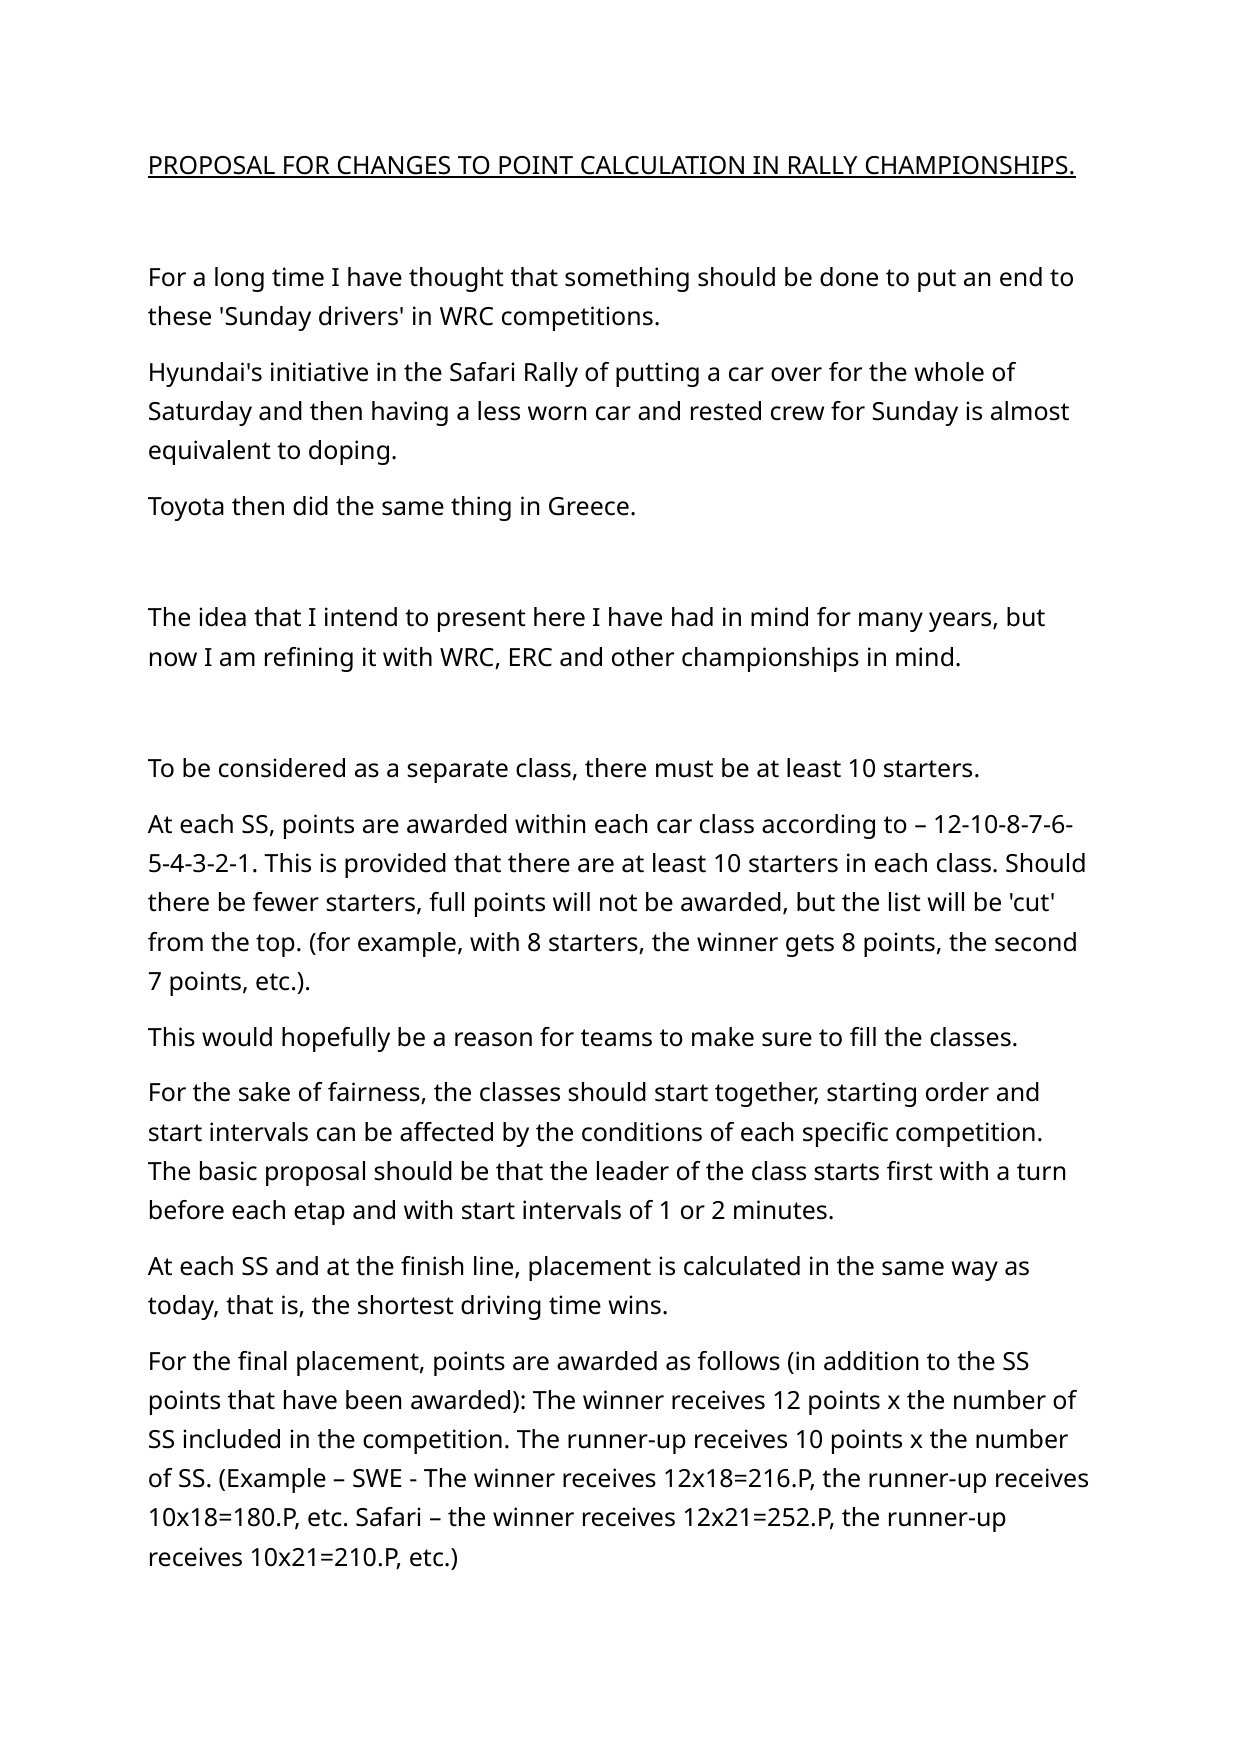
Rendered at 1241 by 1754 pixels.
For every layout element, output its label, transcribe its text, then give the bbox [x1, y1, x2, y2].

text At each SS, points are awarded within each car class according to – 12-10-8-7-6-5-4-3-2-1. This is provided that there are at least 10 starters in each class. Should there be fewer starters, full points will not be awarded, but the list will be 'cut' from the top. (for example, with 8 starters, the winner gets 8 points, the second 7 points, etc.). [148, 807, 1093, 997]
text PROPOSAL FOR CHANGES TO POINT CALCULATION IN RALLY CHAMPIONSHIPS. [148, 148, 1093, 182]
text Hyundai's initiative in the Safari Rally of putting a car over for the whole of Saturday and then having a less worn car and rested crew for Sunday is almost equivalent to doping. [148, 354, 1093, 467]
text This would hopefully be a reason for teams to make sure to fill the classes. [148, 1019, 1093, 1053]
text The idea that I intend to present here I have had in mind for many years, but now I am refining it with WRC, ERC and other championships in mind. [148, 600, 1093, 673]
text Toyota then did the same thing in Greece. [148, 488, 1093, 522]
text For the sake of fairness, the classes should start together, starting order and start intervals can be affected by the conditions of each specific competition. The basic proposal should be that the leader of the class starts first with a turn before each etap and with start intervals of 1 or 2 minutes. [148, 1075, 1093, 1227]
text For a long time I have thought that something should be done to put an end to these 'Sunday drivers' in WRC competitions. [148, 259, 1093, 332]
text At each SS and at the finish line, placement is calculated in the same way as today, that is, the shortest driving time wins. [148, 1248, 1093, 1322]
text To be considered as a separate class, there must be at least 10 starters. [148, 751, 1093, 785]
text For the final placement, points are awarded as follows (in addition to the SS points that have been awarded): The winner receives 12 points x the number of SS included in the competition. The runner-up receives 10 points x the number of SS. (Example – SWE - The winner receives 12x18=216.P, the runner-up receives 10x18=180.P, etc. Safari – the winner receives 12x21=252.P, the runner-up receives 10x21=210.P, etc.) [148, 1343, 1093, 1573]
